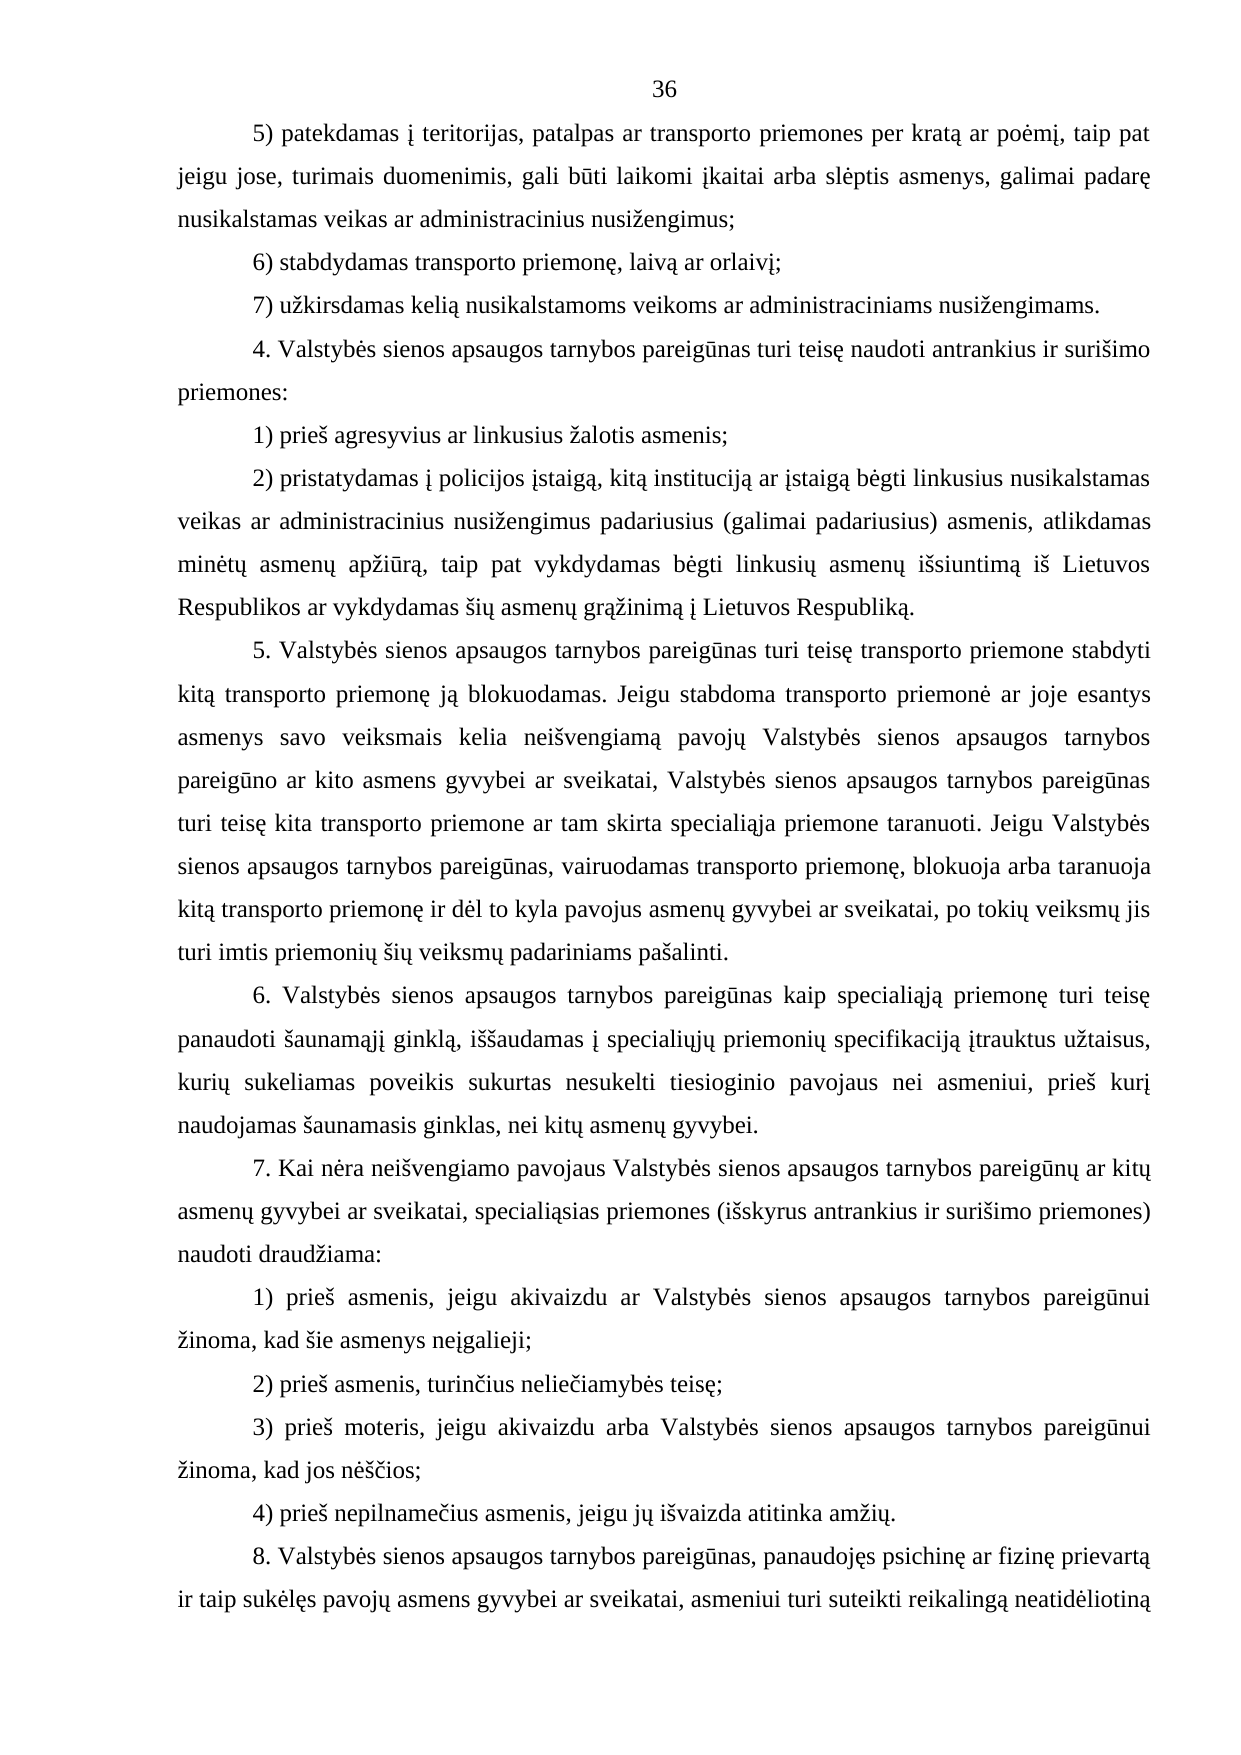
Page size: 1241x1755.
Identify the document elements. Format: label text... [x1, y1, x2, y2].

text 2) prieš asmenis, turinčius neliečiamybės teisę; [177, 1369, 1152, 1397]
text 4) prieš nepilnamečius asmenis, jeigu jų išvaizda atitinka amžių. [177, 1498, 1152, 1527]
text 1) prieš asmenis, jeigu akivaizdu ar Valstybės sienos apsaugos tarnybos pareigūnui žinoma, kad šie asmenys neįgalieji; [177, 1282, 1152, 1354]
text 4. Valstybės sienos apsaugos tarnybos pareigūnas turi teisę naudoti antrankius ir surišimo priemones: [177, 334, 1152, 406]
text 5. Valstybės sienos apsaugos tarnybos pareigūnas turi teisę transporto priemone stabdyti kitą transporto priemonę ją blokuodamas. Jeigu stabdoma transporto priemonė ar joje esantys asmenys savo veiksmais kelia neišvengiamą pavojų Valstybės sienos apsaugos tarnybos pareigūno ar kito asmens gyvybei ar sveikatai, Valstybės sienos apsaugos tarnybos pareigūnas turi teisę kita transporto priemone ar tam skirta specialiąja priemone taranuoti. Jeigu Valstybės sienos apsaugos tarnybos pareigūnas, vairuodamas transporto priemonę, blokuoja arba taranuoja kitą transporto priemonę ir dėl to kyla pavojus asmenų gyvybei ar sveikatai, po tokių veiksmų jis turi imtis priemonių šių veiksmų padariniams pašalinti. [177, 636, 1152, 966]
text 6. Valstybės sienos apsaugos tarnybos pareigūnas kaip specialiąją priemonę turi teisę panaudoti šaunamąjį ginklą, iššaudamas į specialiųjų priemonių specifikaciją įtrauktus užtaisus, kurių sukeliamas poveikis sukurtas nesukelti tiesioginio pavojaus nei asmeniui, prieš kurį naudojamas šaunamasis ginklas, nei kitų asmenų gyvybei. [177, 981, 1152, 1139]
text 8. Valstybės sienos apsaugos tarnybos pareigūnas, panaudojęs psichinę ar fizinę prievartą ir taip sukėlęs pavojų asmens gyvybei ar sveikatai, asmeniui turi suteikti reikalingą neatidėliotiną [177, 1541, 1152, 1613]
text 1) prieš agresyvius ar linkusius žalotis asmenis; [177, 420, 1152, 449]
text 6) stabdydamas transporto priemonę, laivą ar orlaivį; [177, 247, 1152, 276]
text 3) prieš moteris, jeigu akivaizdu arba Valstybės sienos apsaugos tarnybos pareigūnui žinoma, kad jos nėščios; [177, 1412, 1152, 1484]
text 2) pristatydamas į policijos įstaigą, kitą instituciją ar įstaigą bėgti linkusius nusikalstamas veikas ar administracinius nusižengimus padariusius (galimai padariusius) asmenis, atlikdamas minėtų asmenų apžiūrą, taip pat vykdydamas bėgti linkusių asmenų išsiuntimą iš Lietuvos Respublikos ar vykdydamas šių asmenų grąžinimą į Lietuvos Respubliką. [177, 463, 1152, 621]
text 5) patekdamas į teritorijas, patalpas ar transporto priemones per kratą ar poėmį, taip pat jeigu jose, turimais duomenimis, gali būti laikomi įkaitai arba slėptis asmenys, galimai padarę nusikalstamas veikas ar administracinius nusižengimus; [177, 118, 1152, 233]
text 7. Kai nėra neišvengiamo pavojaus Valstybės sienos apsaugos tarnybos pareigūnų ar kitų asmenų gyvybei ar sveikatai, specialiąsias priemones (išskyrus antrankius ir surišimo priemones) naudoti draudžiama: [177, 1153, 1152, 1268]
text 7) užkirsdamas kelią nusikalstamoms veikoms ar administraciniams nusižengimams. [177, 291, 1152, 319]
